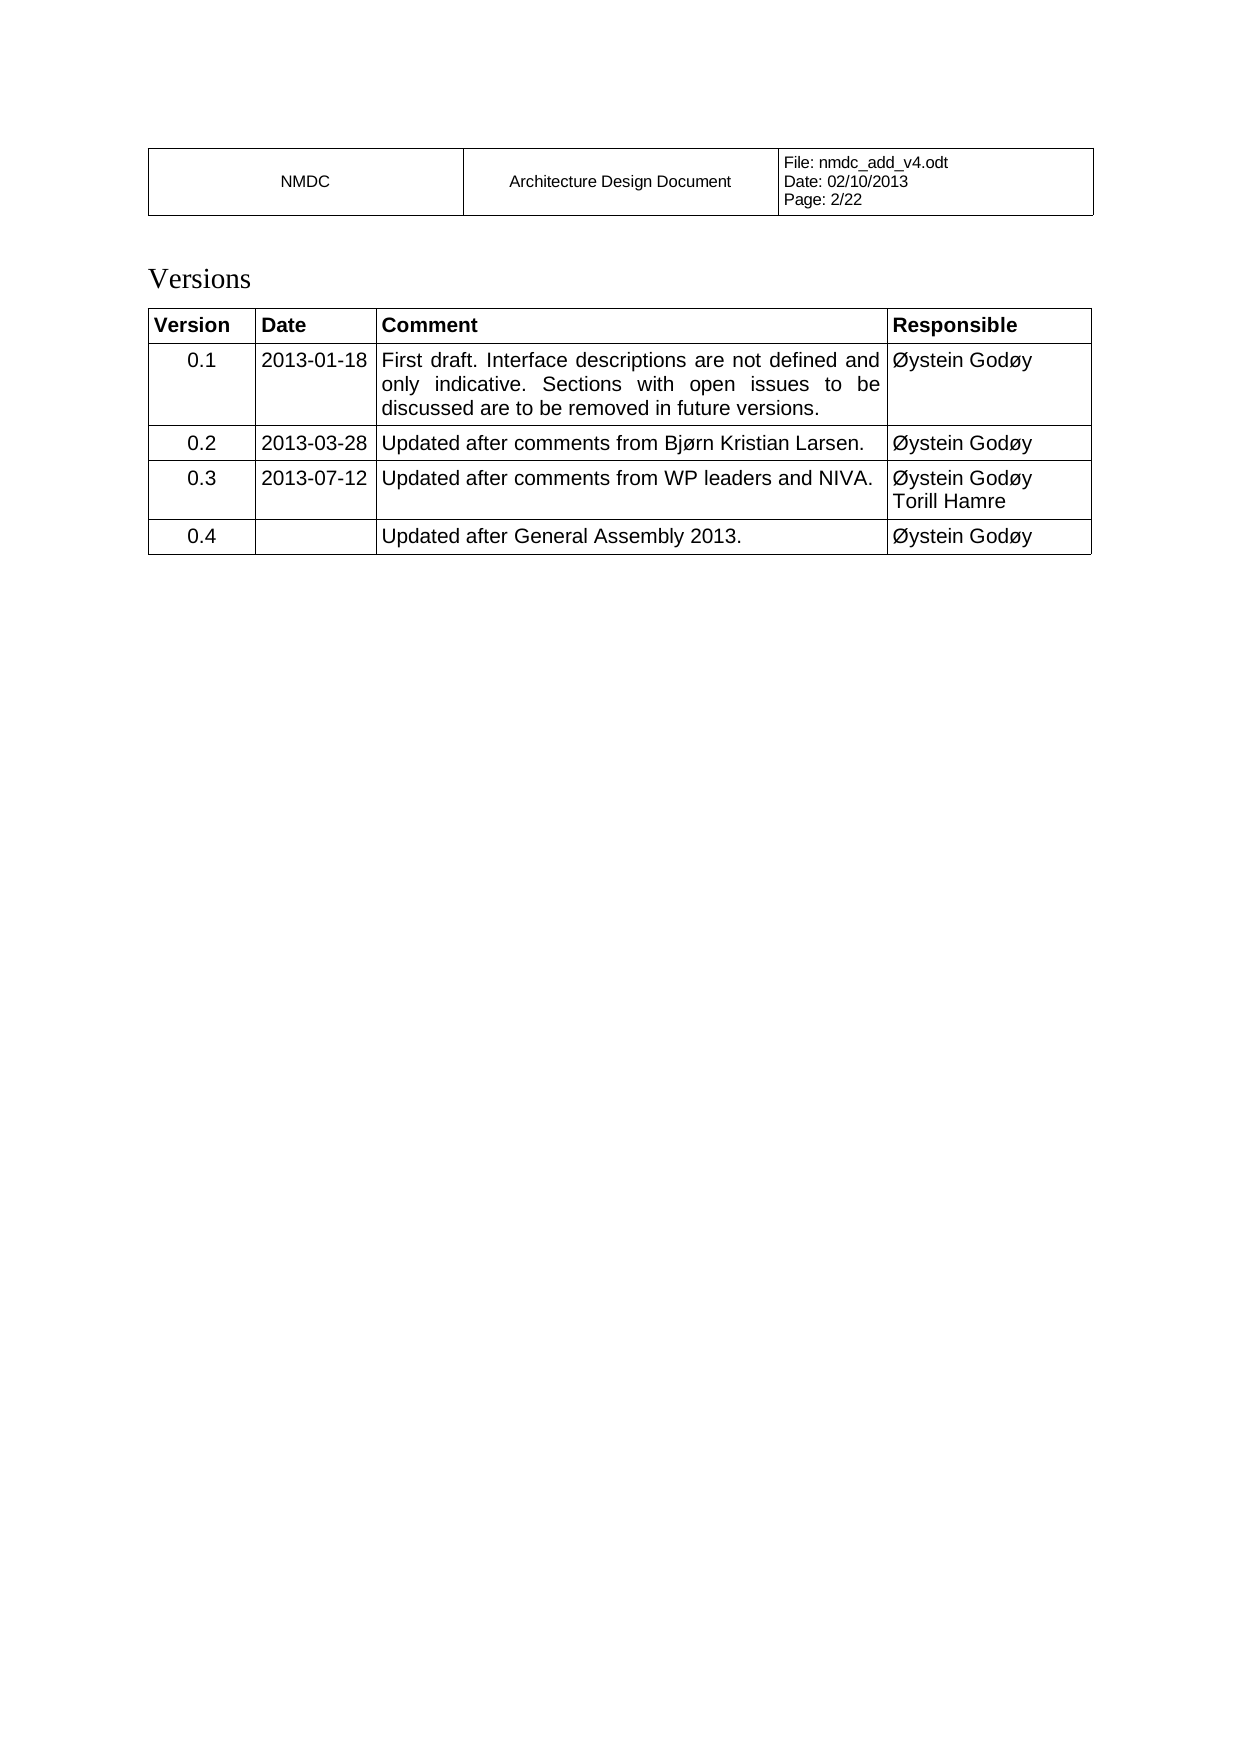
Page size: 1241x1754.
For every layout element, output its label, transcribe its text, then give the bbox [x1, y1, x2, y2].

subtitle Versions [148, 263, 1093, 295]
table_cell 0.4 [149, 520, 255, 554]
table_cell First draft. Interface descriptions are not defined and only indicative. Sections with open issues to be discussed are to be removed in future versions. [377, 344, 887, 425]
table_cell 0.2 [149, 426, 255, 460]
table_cell [256, 520, 376, 554]
table_cell Updated after comments from Bjørn Kristian Larsen. [377, 426, 887, 460]
table_header Comment [377, 309, 887, 343]
table_cell 0.1 [149, 344, 255, 425]
table_cell Øystein Godøy [888, 426, 1091, 460]
table_header Date [256, 309, 376, 343]
table_cell 2013-07-12 [256, 461, 376, 519]
table_cell 2013-03-28 [256, 426, 376, 460]
table_cell Updated after comments from WP leaders and NIVA. [377, 461, 887, 519]
table_cell Øystein Godøy Torill Hamre [888, 461, 1091, 519]
table_cell 0.3 [149, 461, 255, 519]
table_header Version [149, 309, 255, 343]
table_header Responsible [888, 309, 1091, 343]
table_cell Øystein Godøy [888, 344, 1091, 425]
table_cell Øystein Godøy [888, 520, 1091, 554]
table_cell 2013-01-18 [256, 344, 376, 425]
table_cell Updated after General Assembly 2013. [377, 520, 887, 554]
